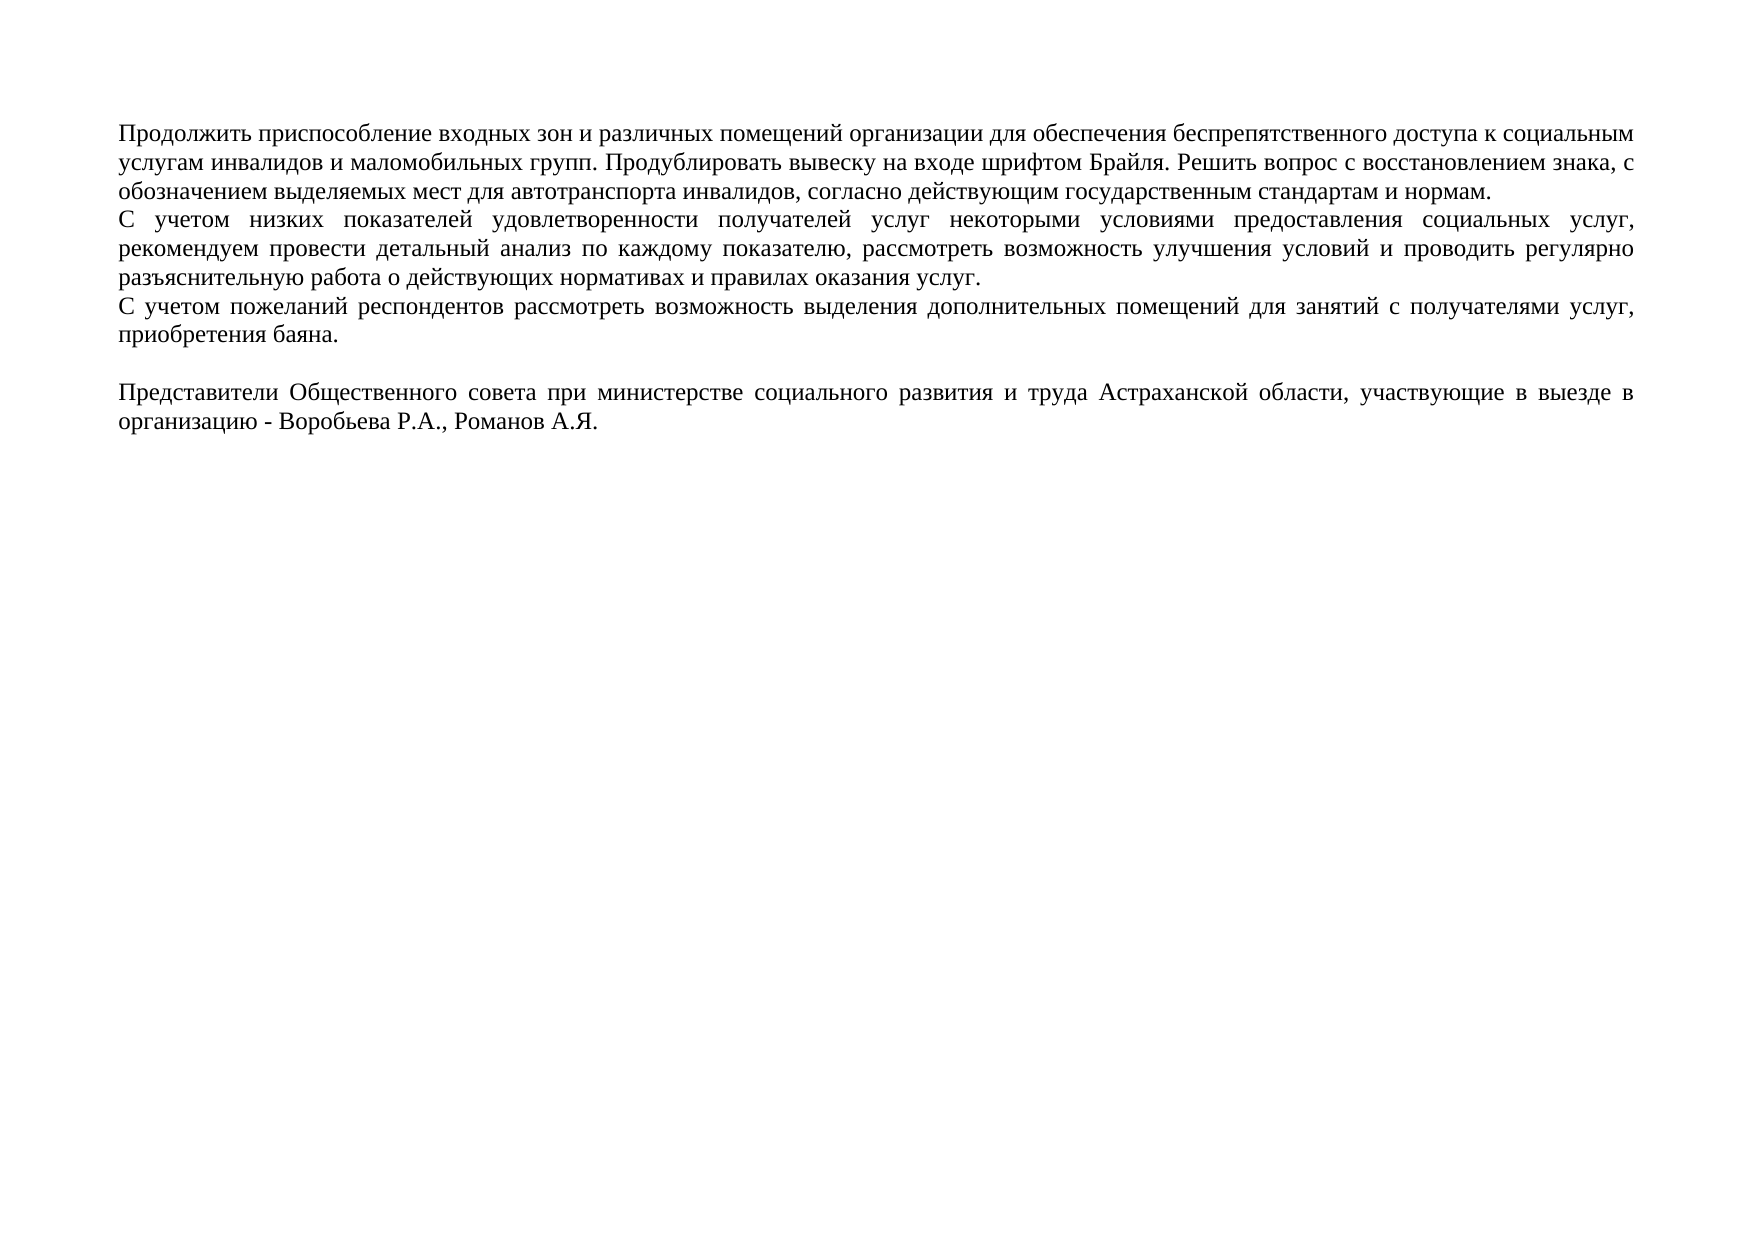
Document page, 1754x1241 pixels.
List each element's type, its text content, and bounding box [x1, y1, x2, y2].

text С учетом низких показателей удовлетворенности получателей услуг некоторыми условиями предоставления социальных услуг, рекомендуем провести детальный анализ по каждому показателю, рассмотреть возможность улучшения условий и проводить регулярно разъяснительную работа о действующих нормативах и правилах оказания услуг. [118, 204, 1636, 291]
text Продолжить приспособление входных зон и различных помещений организации для обеспечения беспрепятственного доступа к социальным услугам инвалидов и маломобильных групп. Продублировать вывеску на входе шрифтом Брайля. Решить вопрос с восстановлением знака, с обозначением выделяемых мест для автотранспорта инвалидов, согласно действующим государственным стандартам и нормам. [118, 118, 1636, 204]
text С учетом пожеланий респондентов рассмотреть возможность выделения дополнительных помещений для занятий с получателями услуг, приобретения баяна. [118, 291, 1636, 348]
text Представители Общественного совета при министерстве социального развития и труда Астраханской области, участвующие в выезде в организацию - Воробьева Р.А., Романов А.Я. [118, 377, 1636, 434]
